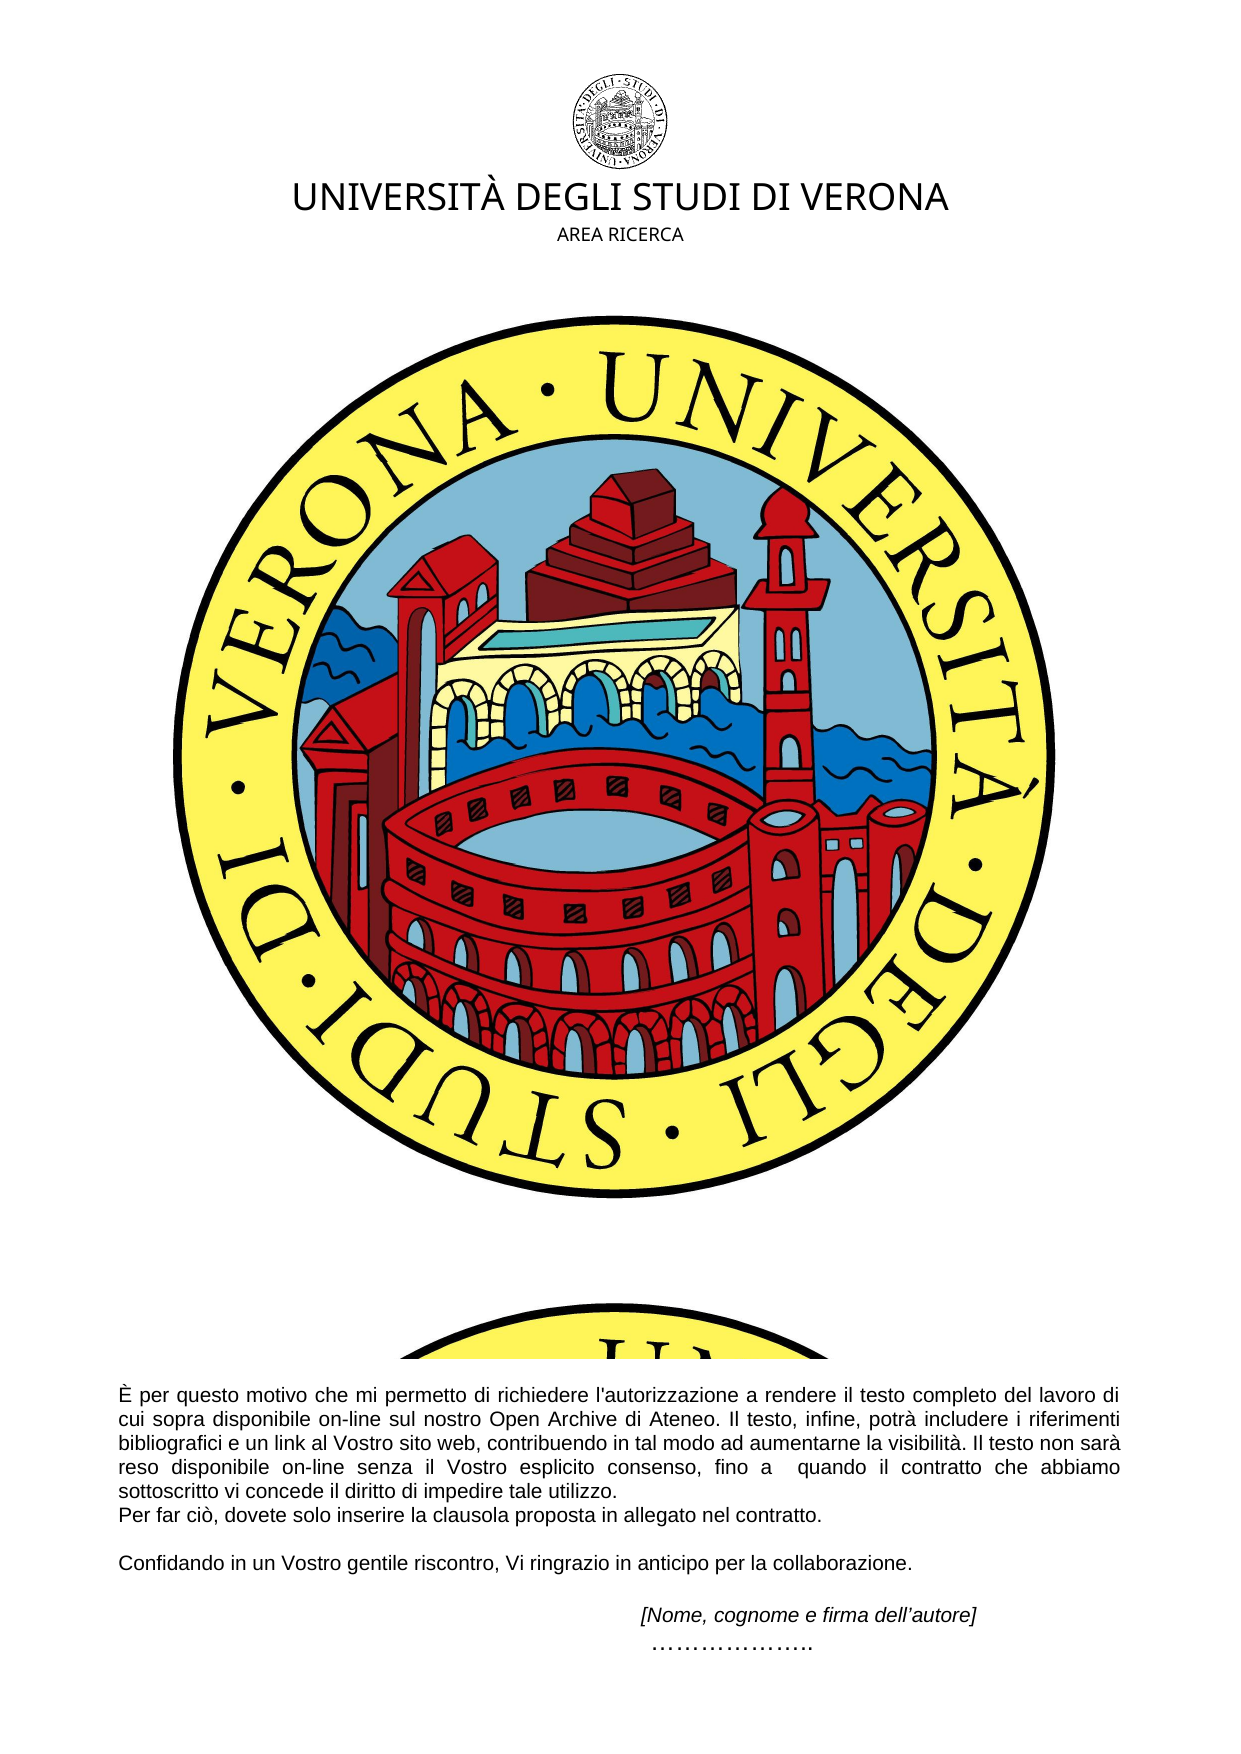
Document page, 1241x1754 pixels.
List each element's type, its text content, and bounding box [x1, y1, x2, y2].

text Per far ciò, dovete solo inserire la clausola proposta in allegato nel contratto. [118, 1503, 1122, 1527]
text [Nome, cognome e firma dell’autore] [576, 1603, 1122, 1627]
text È per questo motivo che mi permetto di richiedere l'autorizzazione a rendere il testo completo del lavoro di cui sopra disponibile on-line sul nostro Open Archive di Ateneo. Il testo, infine, potrà includere i riferimenti bibliografici e un link al Vostro sito web, contribuendo in tal modo ad aumentarne la visibilità. Il testo non sarà reso disponibile on-line senza il Vostro esplicito consenso, fino a quando il contratto che abbiamo sottoscritto vi concede il diritto di impedire tale utilizzo. [118, 1383, 1122, 1503]
text Confidando in un Vostro gentile riscontro, Vi ringrazio in anticipo per la collaborazione. [118, 1551, 1122, 1574]
text ……………….. [650, 1627, 1122, 1656]
